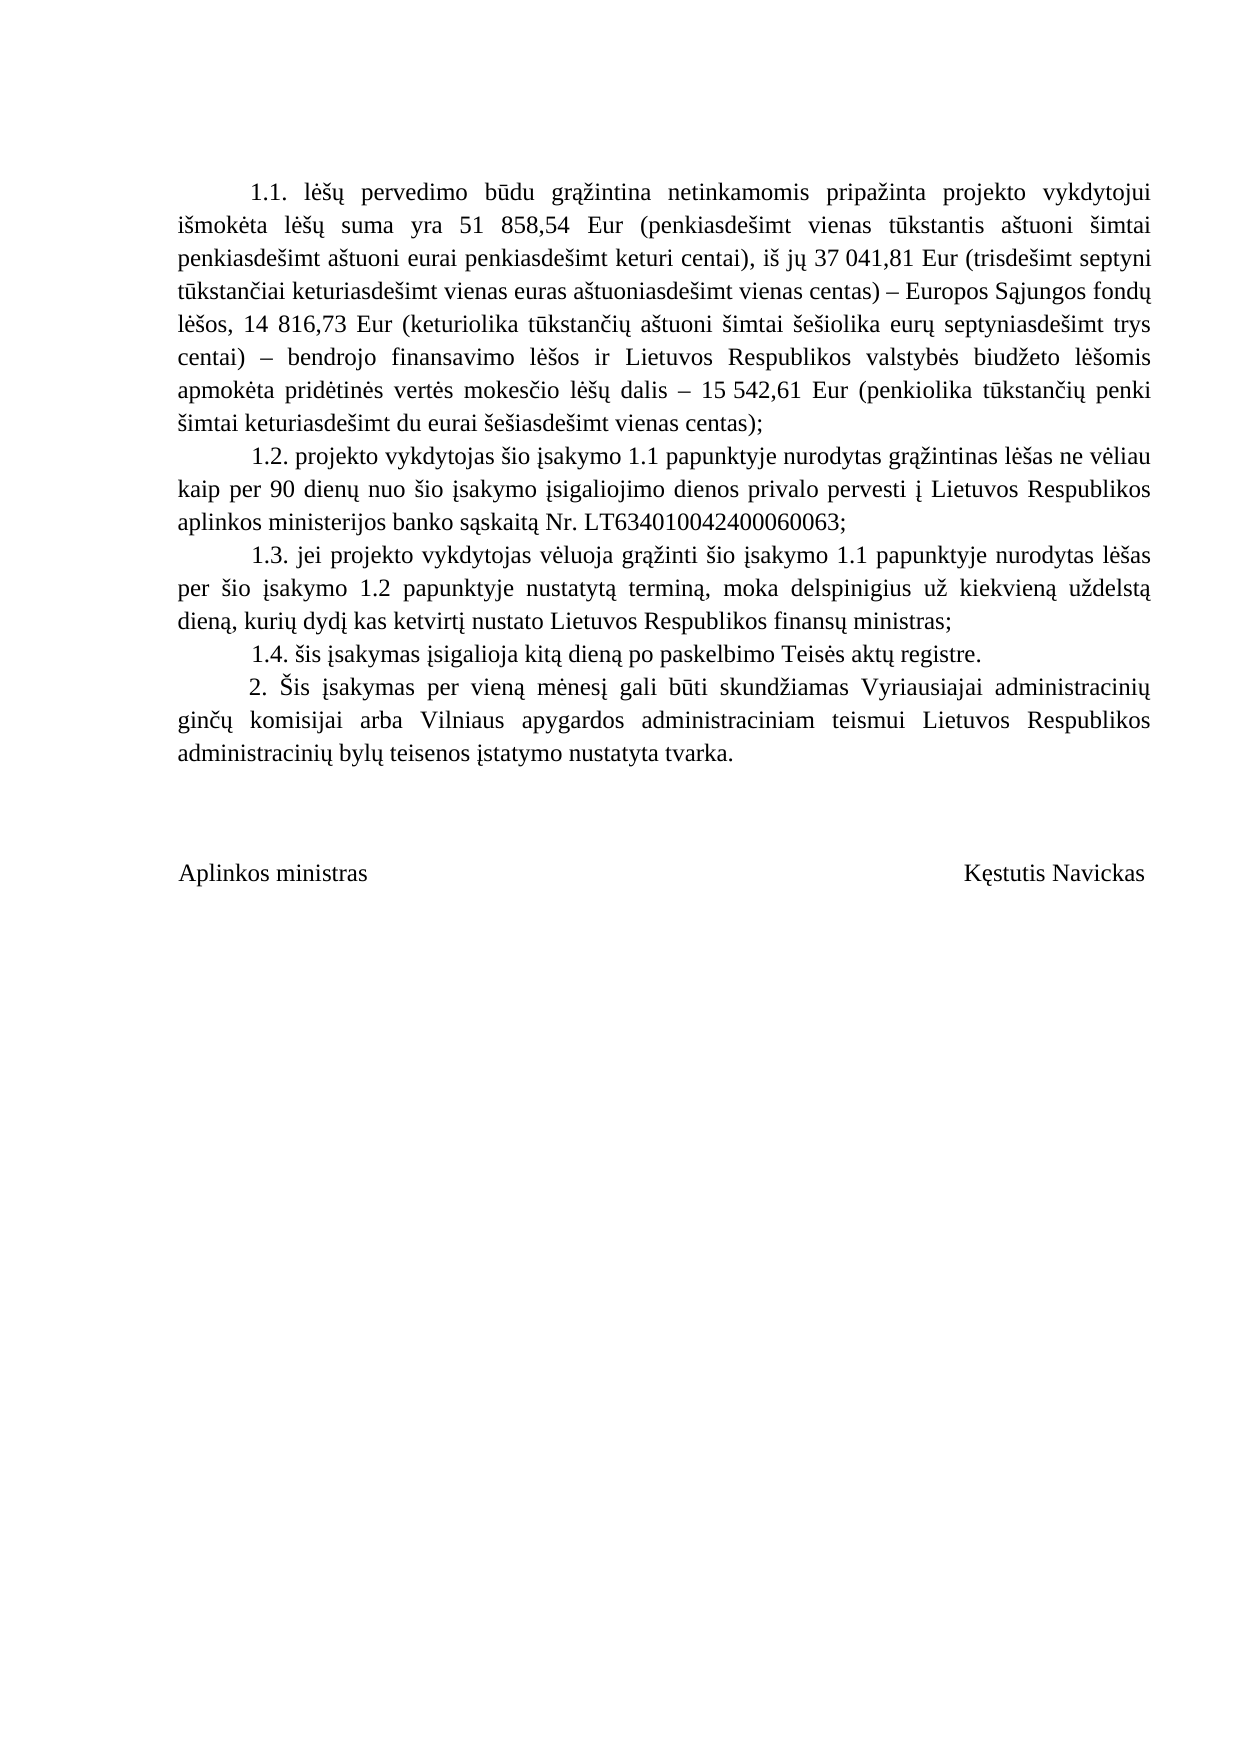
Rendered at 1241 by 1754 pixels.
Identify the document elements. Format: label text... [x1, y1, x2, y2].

text 2. Šis įsakymas per vieną mėnesį gali būti skundžiamas Vyriausiajai administracinių ginčų komisijai arba Vilniaus apygardos administraciniam teismui Lietuvos Respublikos administracinių bylų teisenos įstatymo nustatyta tvarka. [177, 672, 1152, 767]
text 1.2. projekto vykdytojas šio įsakymo 1.1 papunktyje nurodytas grąžintinas lėšas ne vėliau kaip per 90 dienų nuo šio įsakymo įsigaliojimo dienos privalo pervesti į Lietuvos Respublikos aplinkos ministerijos banko sąskaitą Nr. LT634010042400060063; [177, 441, 1152, 536]
text Aplinkos ministras Kęstutis Navickas [178, 858, 1152, 887]
text 1.1. lėšų pervedimo būdu grąžintina netinkamomis pripažinta projekto vykdytojui išmokėta lėšų suma yra 51 858,54 Eur (penkiasdešimt vienas tūkstantis aštuoni šimtai penkiasdešimt aštuoni eurai penkiasdešimt keturi centai), iš jų 37 041,81 Eur (trisdešimt septyni tūkstančiai keturiasdešimt vienas euras aštuoniasdešimt vienas centas) – Europos Sąjungos fondų lėšos, 14 816,73 Eur (keturiolika tūkstančių aštuoni šimtai šešiolika eurų septyniasdešimt trys centai) – bendrojo finansavimo lėšos ir Lietuvos Respublikos valstybės biudžeto lėšomis apmokėta pridėtinės vertės mokesčio lėšų dalis – 15 542,61 Eur (penkiolika tūkstančių penki šimtai keturiasdešimt du eurai šešiasdešimt vienas centas); [177, 177, 1152, 437]
text 1.3. jei projekto vykdytojas vėluoja grąžinti šio įsakymo 1.1 papunktyje nurodytas lėšas per šio įsakymo 1.2 papunktyje nustatytą terminą, moka delspinigius už kiekvieną uždelstą dieną, kurių dydį kas ketvirtį nustato Lietuvos Respublikos finansų ministras; [177, 540, 1152, 635]
text 1.4. šis įsakymas įsigalioja kitą dieną po paskelbimo Teisės aktų registre. [177, 639, 1152, 668]
